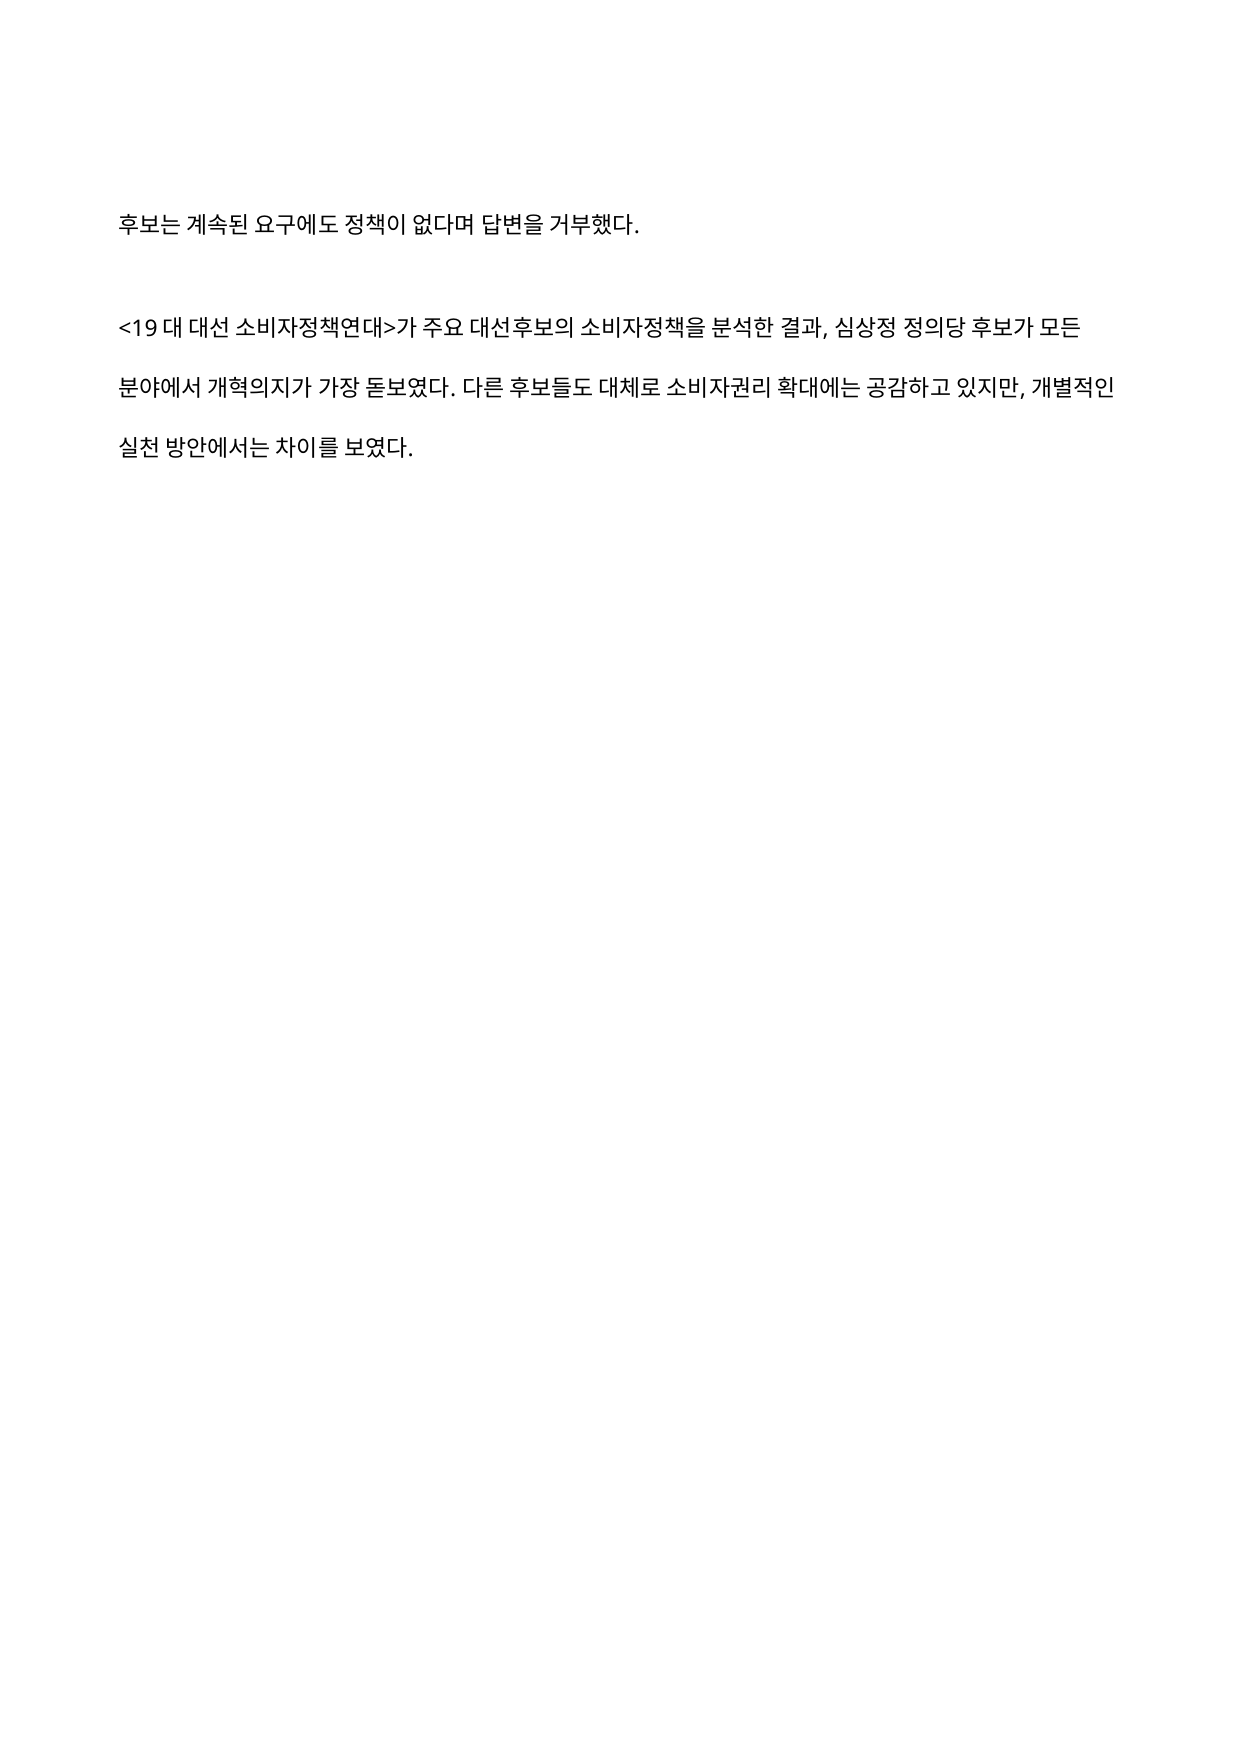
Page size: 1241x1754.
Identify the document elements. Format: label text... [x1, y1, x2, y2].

text <19대 대선 소비자정책연대>가 주요 대선후보의 소비자정책을 분석한 결과, 심상정 정의당 후보가 모든 분야에서 개혁의지가 가장 돋보였다. 다른 후보들도 대체로 소비자권리 확대에는 공감하고 있지만, 개별적인 실천 방안에서는 차이를 보였다. [118, 310, 1122, 463]
text 후보는 계속된 요구에도 정책이 없다며 답변을 거부했다. [118, 207, 1122, 240]
